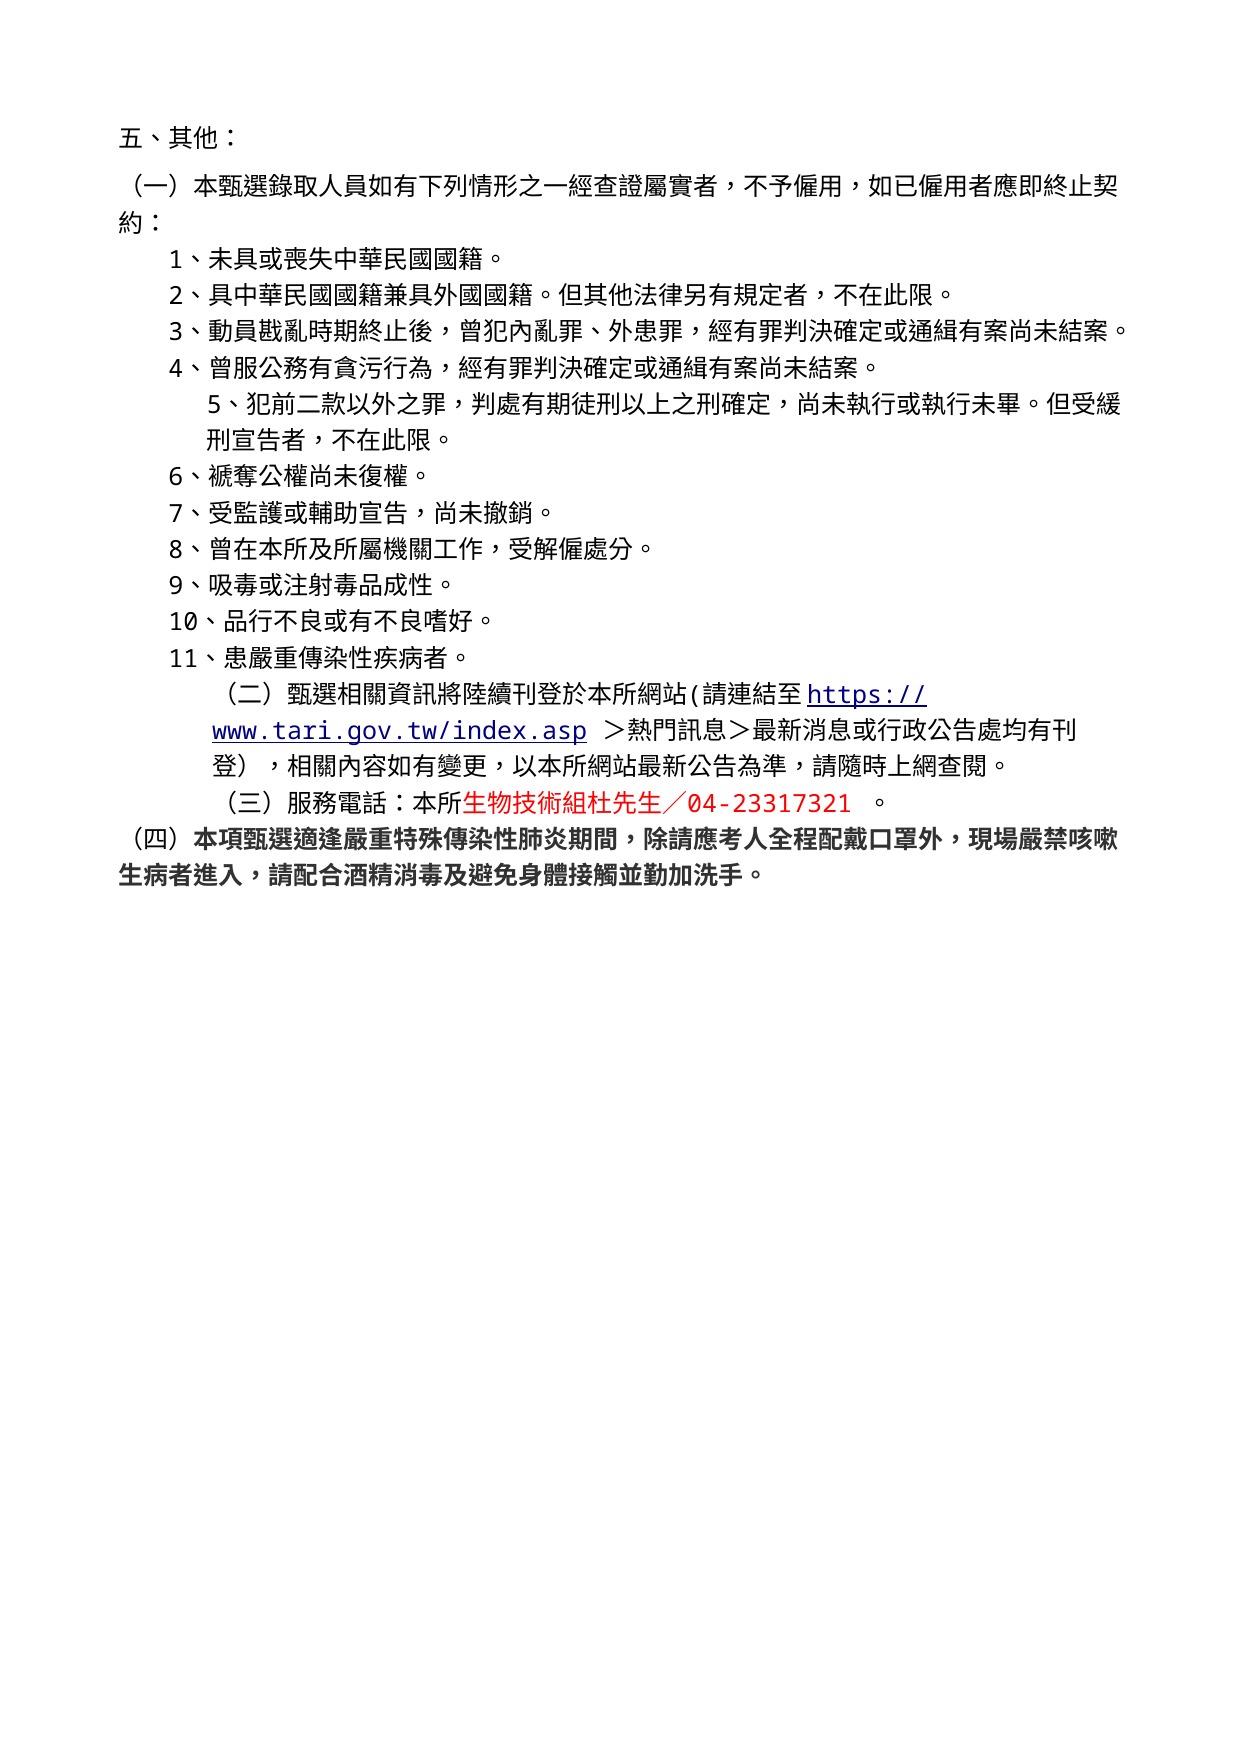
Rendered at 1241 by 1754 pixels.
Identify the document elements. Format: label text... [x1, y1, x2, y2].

text 五、其他： [118, 118, 1122, 154]
text （一）本甄選錄取人員如有下列情形之一經查證屬實者，不予僱用，如已僱用者應即終止契約： [118, 167, 1122, 239]
text 2、具中華民國國籍兼具外國國籍。但其他法律另有規定者，不在此限。 [168, 276, 1122, 312]
text （二）甄選相關資訊將陸續刊登於本所網站(請連結至https://www.tari.gov.tw/index.asp ＞熱門訊息＞最新消息或行政公告處均有刊登），相關內容如有變更，以本所網站最新公告為準，請隨時上網查閱。 [212, 674, 1122, 783]
text 3、動員戡亂時期終止後，曾犯內亂罪、外患罪，經有罪判決確定或通緝有案尚未結案。 [168, 312, 1122, 348]
text 7、受監護或輔助宣告，尚未撤銷。 [168, 493, 1122, 529]
text 9、吸毒或注射毒品成性。 [168, 566, 1122, 602]
text 1、未具或喪失中華民國國籍。 [168, 239, 1122, 276]
text 11、患嚴重傳染性疾病者。 [168, 638, 1122, 674]
text 4、曾服公務有貪污行為，經有罪判決確定或通緝有案尚未結案。 [168, 348, 1122, 384]
text 10、品行不良或有不良嗜好。 [168, 602, 1122, 638]
text 8、曾在本所及所屬機關工作，受解僱處分。 [168, 529, 1122, 566]
text （四）本項甄選適逢嚴重特殊傳染性肺炎期間，除請應考人全程配戴口罩外，現場嚴禁咳嗽生病者進入，請配合酒精消毒及避免身體接觸並勤加洗手。 [118, 819, 1122, 892]
text 5、犯前二款以外之罪，判處有期徒刑以上之刑確定，尚未執行或執行未畢。但受緩刑宣告者，不在此限。 [207, 384, 1122, 457]
text （三）服務電話：本所生物技術組杜先生／04-23317321 。 [212, 783, 1122, 819]
text 6、褫奪公權尚未復權。 [168, 457, 1122, 493]
